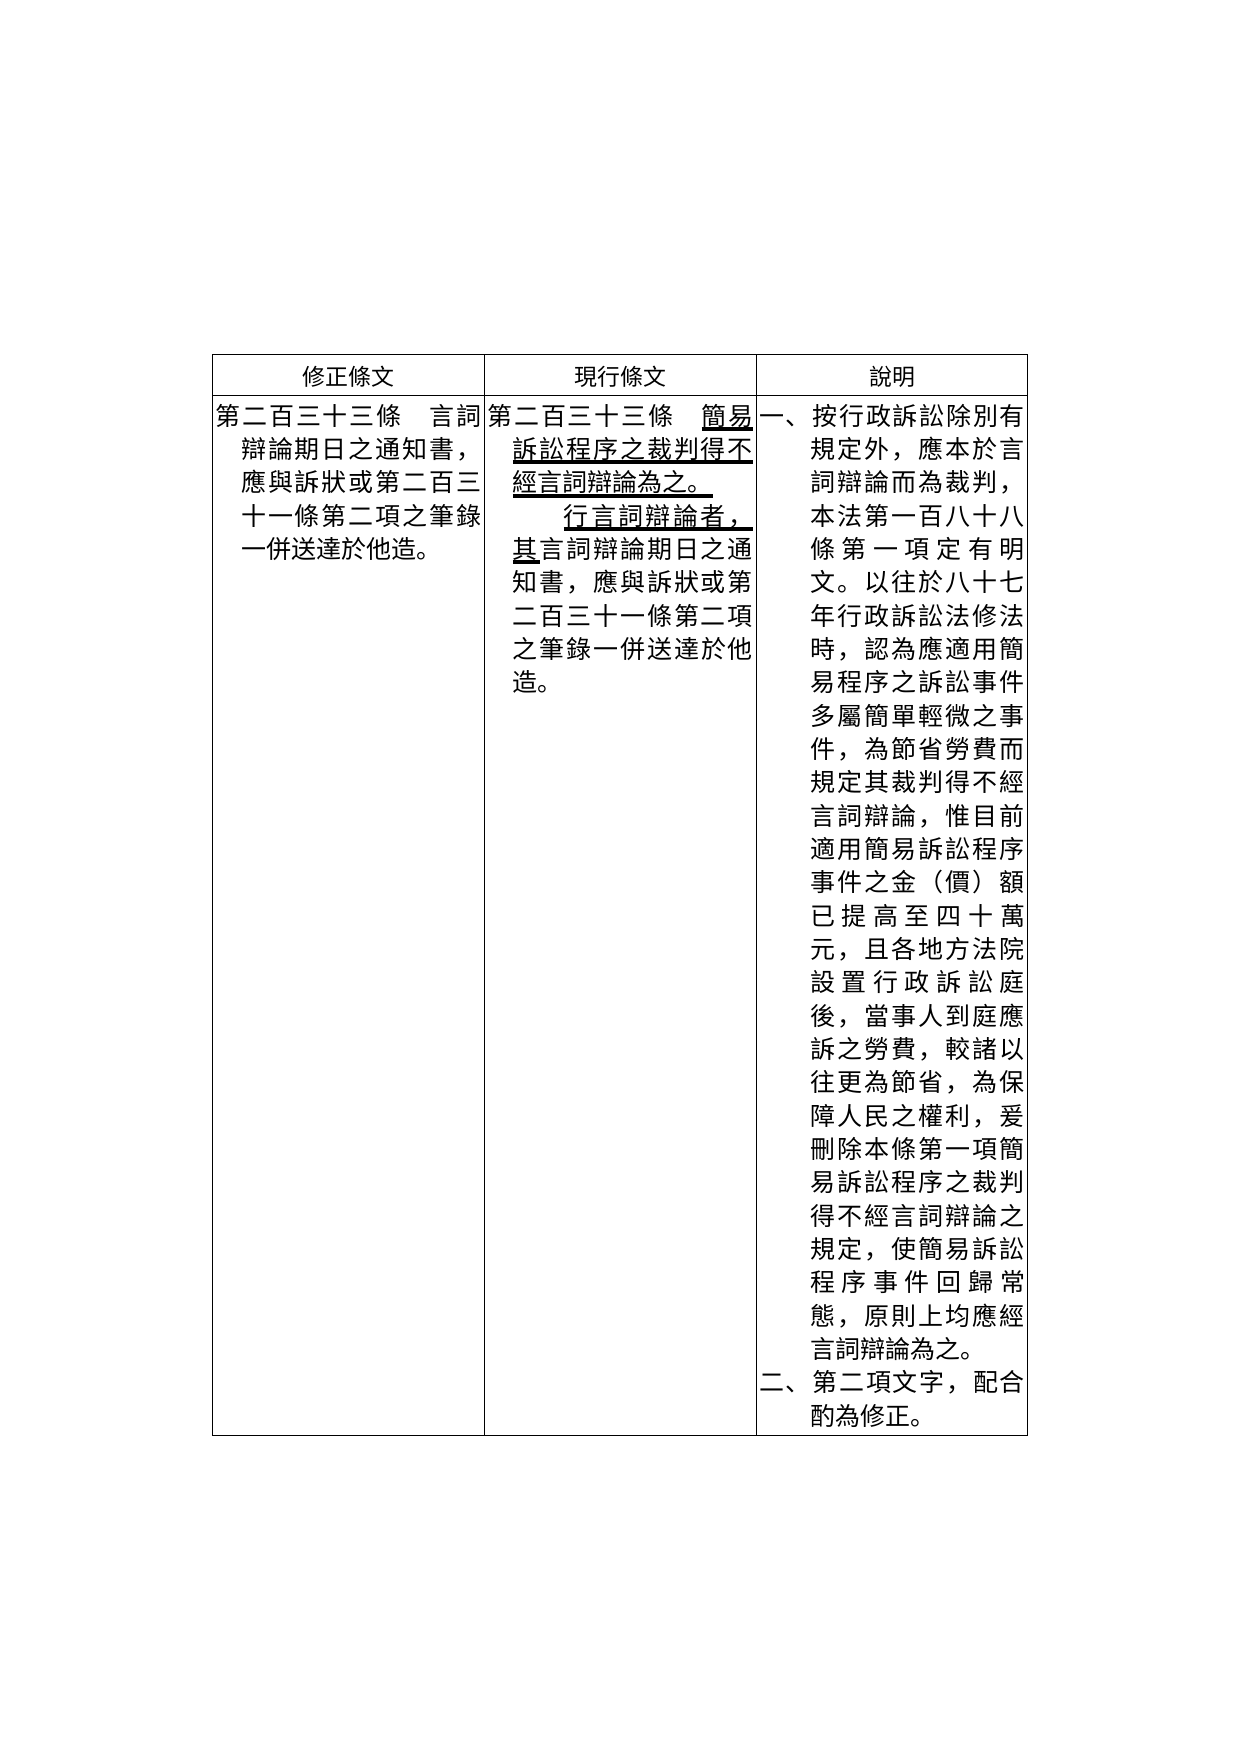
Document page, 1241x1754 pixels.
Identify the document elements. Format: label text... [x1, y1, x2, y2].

table_header 說明 [757, 355, 1027, 394]
table_header 現行條文 [485, 355, 756, 394]
table_cell 一、按行政訴訟除別有規定外，應本於言詞辯論而為裁判，本法第一百八十八條第一項定有明文。以往於八十七年行政訴訟法修法時，認為應適用簡易程序之訴訟事件多屬簡單輕微之事件，為節省勞費而規定其裁判得不經言詞辯論，惟目前適用簡易訴訟程序事件之金（價）額已提高至四十萬元，且各地方法院設置行政訴訟庭後，當事人到庭應訴之勞費，較諸以往更為節省，為保障人民之權利，爰刪除本條第一項簡易訴訟程序之裁判得不經言詞辯論之規定，使簡易訴訟程序事件回歸常態，原則上均應經言詞辯論為之。 二、第二項文字，配合酌為修正。 [757, 396, 1027, 1435]
table_header 修正條文 [213, 355, 484, 394]
table_cell 第二百三十三條 簡易訴訟程序之裁判得不經言詞辯論為之。 行言詞辯論者，其言詞辯論期日之通知書，應與訴狀或第二百三十一條第二項之筆錄一併送達於他造。 [485, 396, 756, 1435]
table_cell 第二百三十三條 言詞辯論期日之通知書，應與訴狀或第二百三十一條第二項之筆錄一併送達於他造。 [213, 396, 484, 1435]
